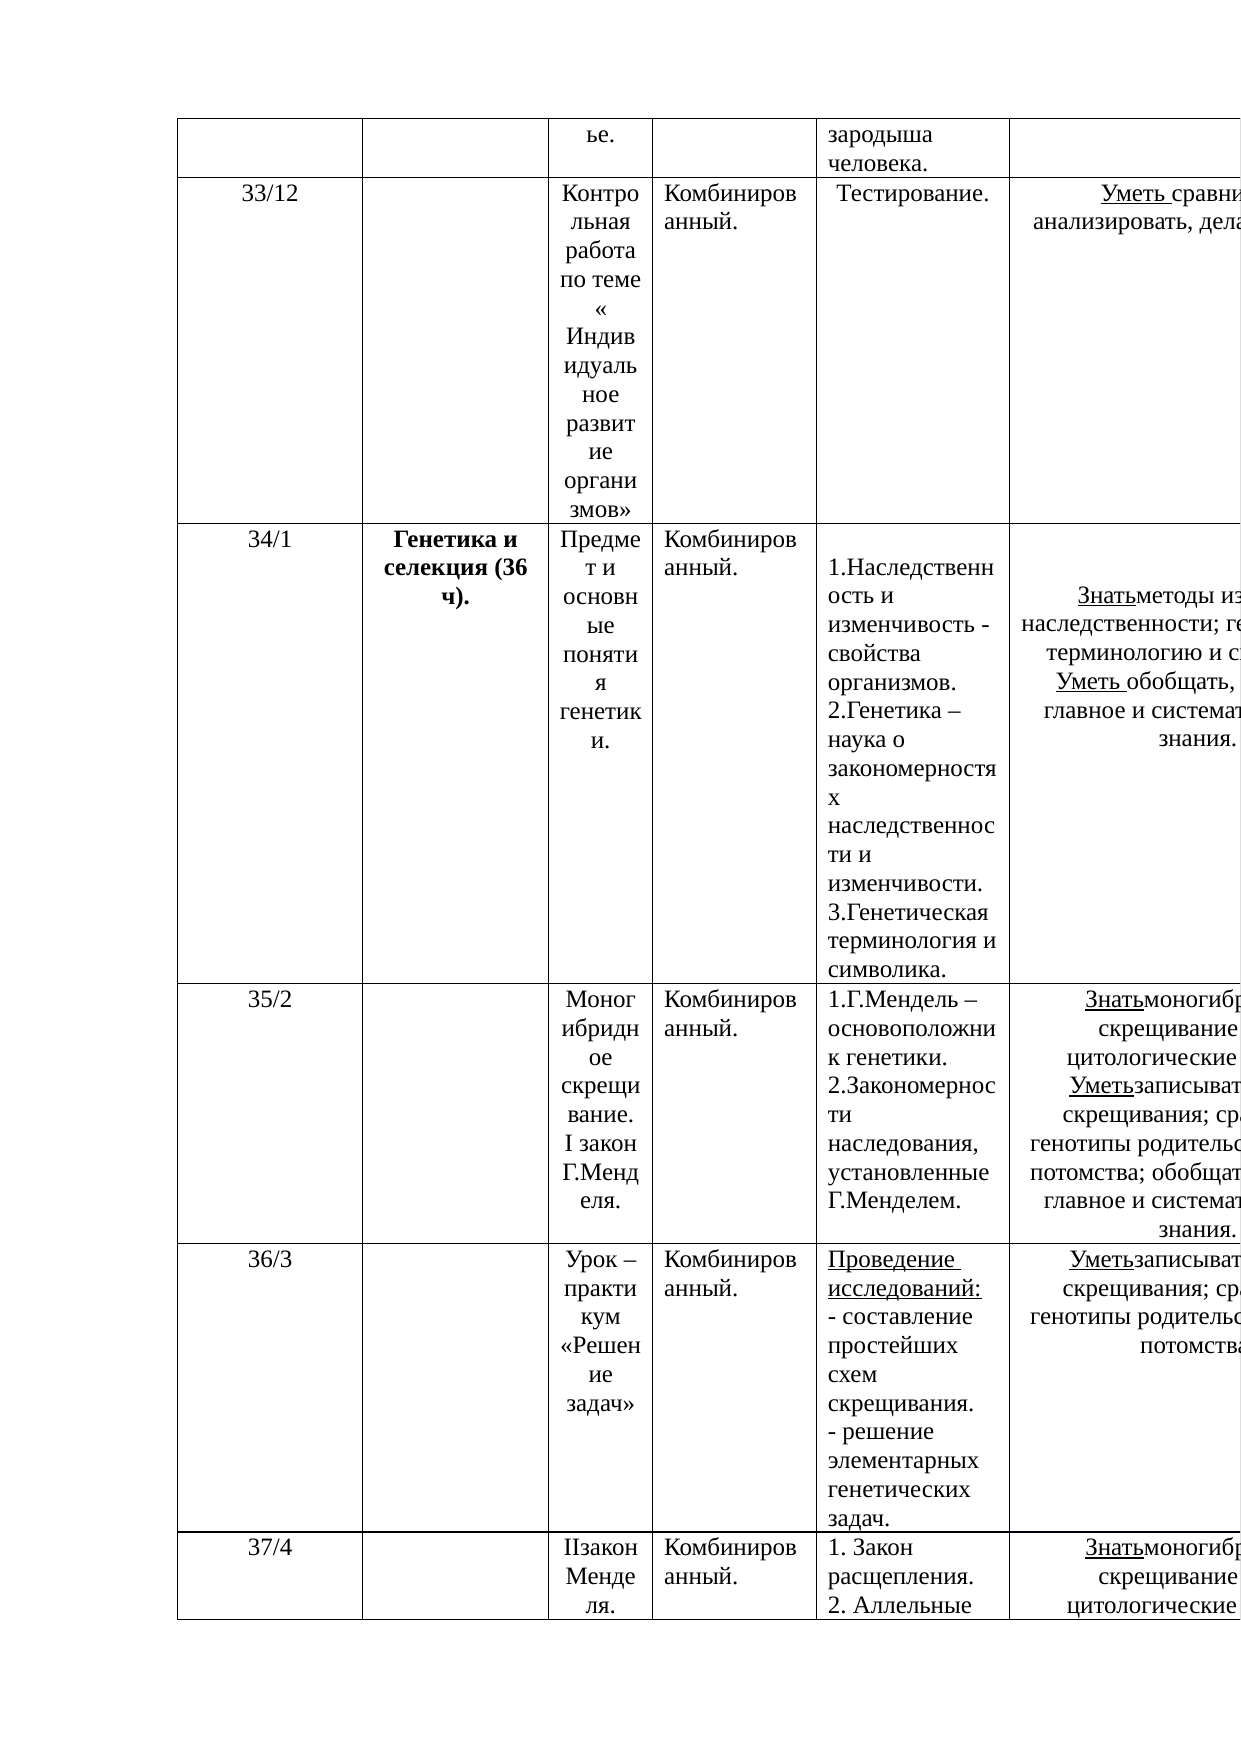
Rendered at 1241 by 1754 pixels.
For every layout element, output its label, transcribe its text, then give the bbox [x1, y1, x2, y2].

table_cell Проведение исследований: - составление простейших схем скрещивания. - решение элементарных генетических задач. [817, 1244, 1009, 1531]
table_cell 1. Закон расщепления. 2. Аллельные [817, 1533, 1009, 1619]
table_cell Уметь сравнивать, анализировать, делать выводы. [1010, 178, 1240, 523]
table_cell [178, 119, 362, 177]
table_cell 1.Г.Мендель – основоположник генетики. 2.Закономерности наследования, установленные Г.Менделем. [817, 984, 1009, 1243]
table_cell Комбинированный. [653, 178, 816, 523]
table_cell Комбинированный. [653, 1244, 816, 1531]
table_cell Знатьметоды изучения наследственности; генетическую терминологию и символику; Уметь обобщать, выделять главное и систематизировать знания. [1010, 524, 1240, 983]
table_cell 33/12 [178, 178, 362, 523]
table_cell [363, 1244, 548, 1531]
table_cell IIзакон Менделя. [549, 1533, 652, 1619]
table_cell Урок – практикум «Решение задач» [549, 1244, 652, 1531]
table_cell [363, 1533, 548, 1619]
table_cell Тестирование. [817, 178, 1009, 523]
table_cell Комбинированный. [653, 1533, 816, 1619]
table_cell Моногибридное скрещивание. I закон Г.Менделя. [549, 984, 652, 1243]
table_cell Комбинированный. [653, 984, 816, 1243]
table_cell Знатьмоногибридное скрещивание и его цитологические основы; Уметьзаписывать схемы скрещивания; сравнивать генотипы родительских форм и потомства; обобщать, выделять главное и систематизировать знания. [1010, 984, 1240, 1243]
table_cell 36/3 [178, 1244, 362, 1531]
table_cell [363, 119, 548, 177]
table_cell 1.Наследственность и изменчивость -свойства организмов. 2.Генетика – наука о закономерностях наследственности и изменчивости. 3.Генетическая терминология и символика. [817, 524, 1009, 983]
table_cell ье. [549, 119, 652, 177]
table_cell Генетика и селекция (36 ч). [363, 524, 548, 983]
table_cell Знатьособенности эмбрионального и постэмбрионального развития человека; факторы, влияющие на развитие зародыша человека. [1010, 119, 1240, 177]
table_cell 35/2 [178, 984, 362, 1243]
table_cell Предмет и основные понятия генетики. [549, 524, 652, 983]
table_cell зародыша человека. [817, 119, 1009, 177]
table_cell [363, 178, 548, 523]
table_cell Контрольная работа по теме « Индивидуальное развитие организмов» [549, 178, 652, 523]
table_cell [363, 984, 548, 1243]
table_cell [653, 119, 816, 177]
table_cell 37/4 [178, 1533, 362, 1619]
table_cell Комбинированный. [653, 524, 816, 983]
table_cell 34/1 [178, 524, 362, 983]
table_cell Знатьмоногибридное скрещивание и его цитологические основы; Уметьзаписывать схемы скрещивания; сравнивать генотипы родительских форм и потомства; обобщать, выделять главное и систематизировать знания [1010, 1533, 1240, 1619]
table_cell Уметьзаписывать схемы скрещивания; сравнивать генотипы родительских форм и потомства; [1010, 1244, 1240, 1531]
